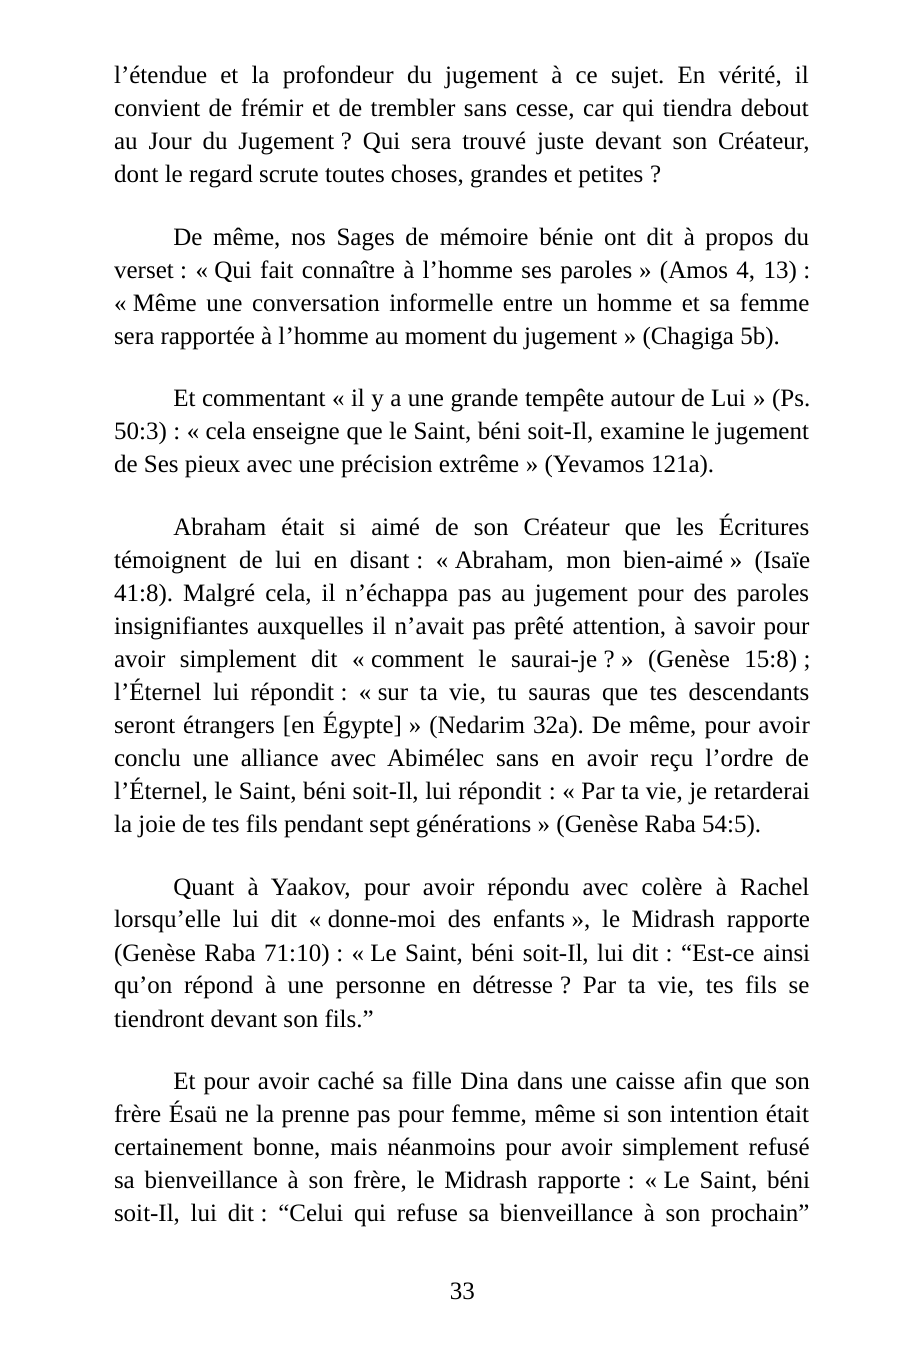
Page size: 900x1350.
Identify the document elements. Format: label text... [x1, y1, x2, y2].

text Abraham était si aimé de son Créateur que les Écritures témoignent de lui en disant : « Abraham, mon bien-aimé » (Isaïe 41:8). Malgré cela, il n’échappa pas au jugement pour des paroles insignifiantes auxquelles il n’avait pas prêté attention, à savoir pour avoir simplement dit « comment le saurai-je ? » (Genèse 15:8) ; l’Éternel lui répondit : « sur ta vie, tu sauras que tes descendants seront étrangers [en Égypte] » (Nedarim 32a). De même, pour avoir conclu une alliance avec Abimélec sans en avoir reçu l’ordre de l’Éternel, le Saint, béni soit-Il, lui répondit : « Par ta vie, je retarderai la joie de tes fils pendant sept générations » (Genèse Raba 54:5). [114, 512, 810, 838]
text l’étendue et la profondeur du jugement à ce sujet. En vérité, il convient de frémir et de trembler sans cesse, car qui tiendra debout au Jour du Jugement ? Qui sera trouvé juste devant son Créateur, dont le regard scrute toutes choses, grandes et petites ? [114, 60, 810, 188]
text Et pour avoir caché sa fille Dina dans une caisse afin que son frère Ésaü ne la prenne pas pour femme, même si son intention était certainement bonne, mais néanmoins pour avoir simplement refusé sa bienveillance à son frère, le Midrash rapporte : « Le Saint, béni soit-Il, lui dit : “Celui qui refuse sa bienveillance à son prochain” [114, 1066, 810, 1227]
text Et commentant « il y a une grande tempête autour de Lui » (Ps. 50:3) : « cela enseigne que le Saint, béni soit-Il, examine le jugement de Ses pieux avec une précision extrême » (Yevamos 121a). [114, 383, 810, 478]
text Quant à Yaakov, pour avoir répondu avec colère à Rachel lorsqu’elle lui dit « donne-moi des enfants », le Midrash rapporte (Genèse Raba 71:10) : « Le Saint, béni soit-Il, lui dit : “Est-ce ainsi qu’on répond à une personne en détresse ? Par ta vie, tes fils se tiendront devant son fils.” [114, 872, 810, 1032]
text De même, nos Sages de mémoire bénie ont dit à propos du verset : « Qui fait connaître à l’homme ses paroles » (Amos 4, 13) : « Même une conversation informelle entre un homme et sa femme sera rapportée à l’homme au moment du jugement » (Chagiga 5b). [114, 222, 810, 349]
